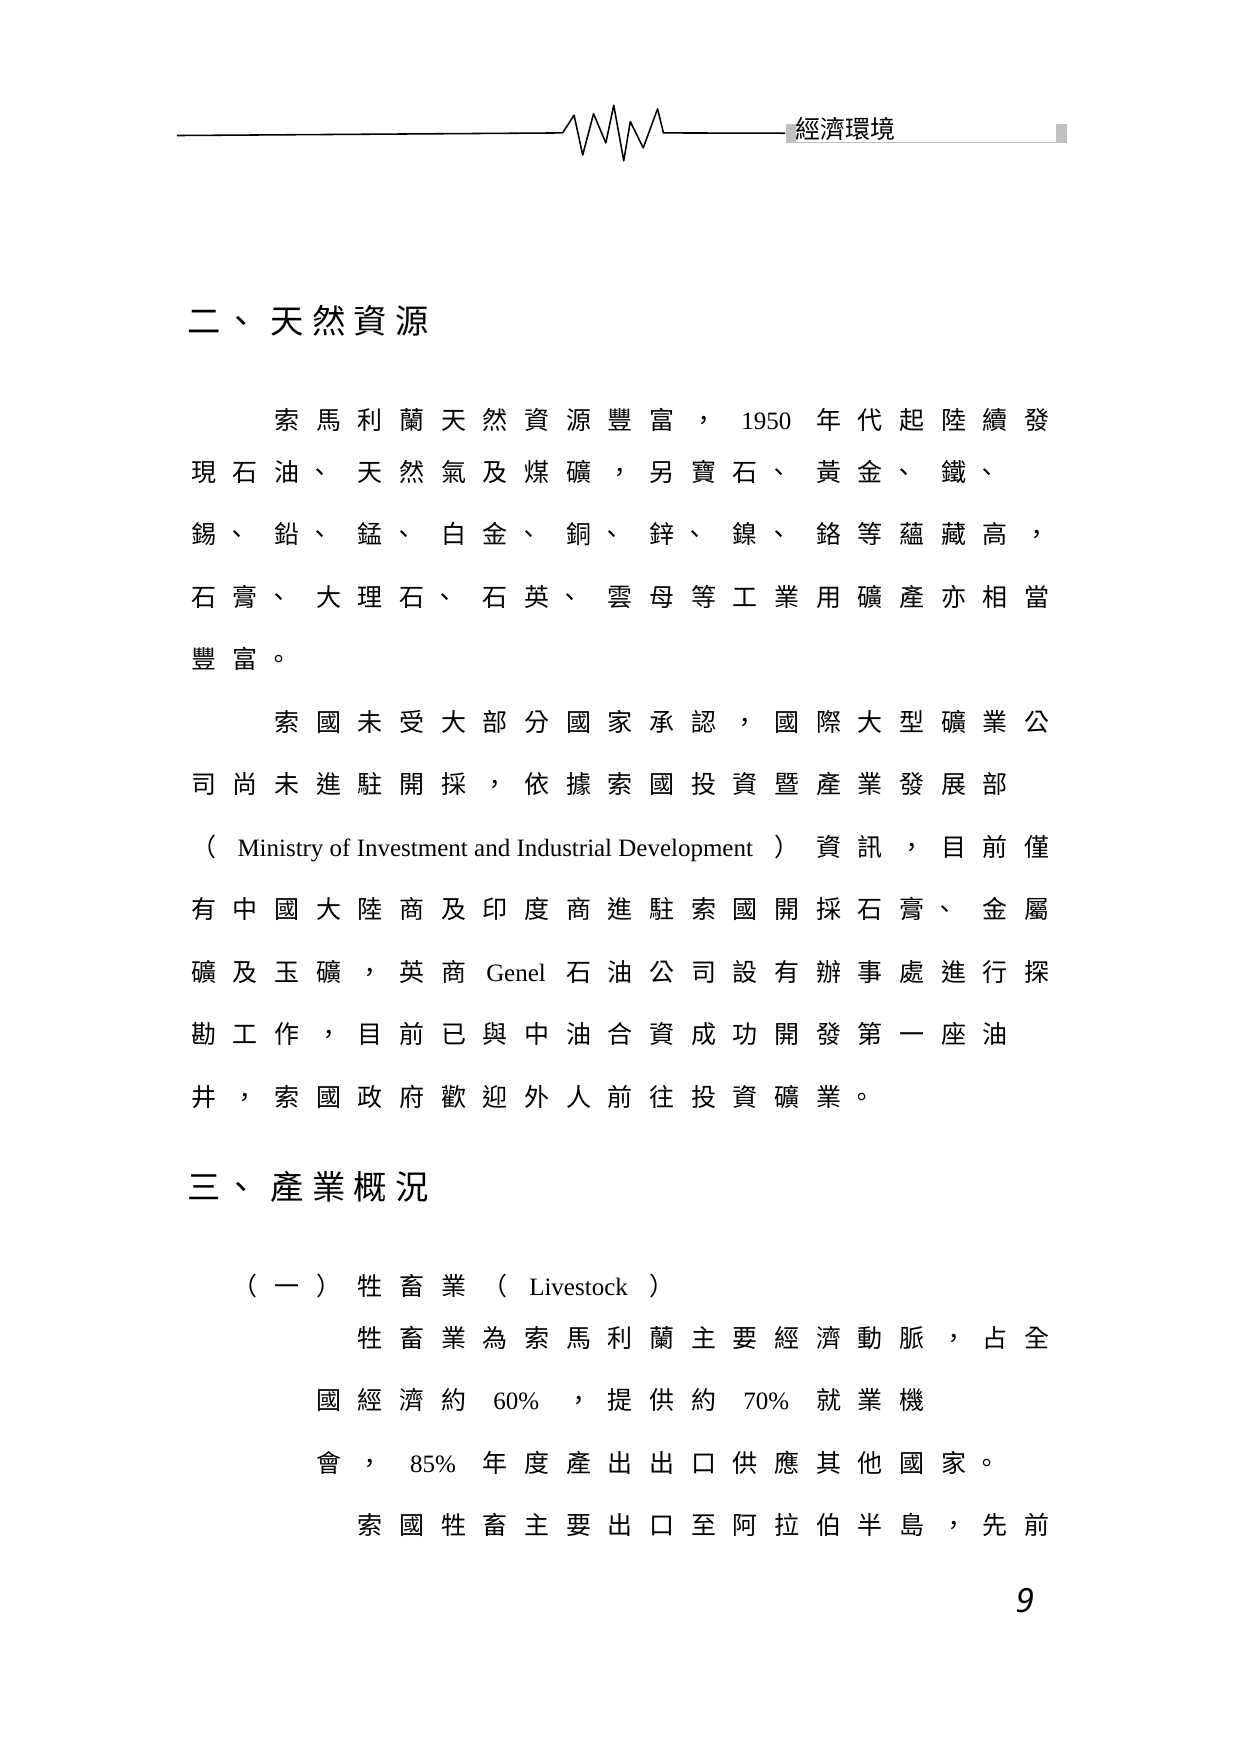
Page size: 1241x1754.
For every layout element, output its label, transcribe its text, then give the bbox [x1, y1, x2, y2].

text 索國牲畜主要出口至阿拉伯半島，先前 [281, 1482, 1058, 1545]
text 牲畜業為索馬利蘭主要經濟動脈，占全國經濟約60%，提供約70%就業機會，85%年度產出出口供應其他國家。 [281, 1295, 1058, 1482]
text 索國未受大部分國家承認，國際大型礦業公司尚未進駐開採，依據索國投資暨產業發展部（Ministry of Investment and Industrial Development）資訊，目前僅有中國大陸商及印度商進駐索國開採石膏、金屬礦及玉礦，英商Genel石油公司設有辦事處進行探勘工作，目前已與中油合資成功開發第一座油井，索國政府歡迎外人前往投資礦業。 [183, 679, 1058, 1116]
text （一）牲畜業（Livestock） [207, 1232, 1058, 1295]
text 索馬利蘭天然資源豐富，1950年代起陸續發現石油、天然氣及煤礦，另寶石、黃金、鐵、錫、鉛、錳、白金、銅、鋅、鎳、鉻等蘊藏高，石膏、大理石、石英、雲母等工業用礦產亦相當豐富。 [183, 366, 1058, 679]
text 二、天然資源 [183, 277, 1058, 339]
text 三、產業概況 [183, 1143, 1058, 1206]
